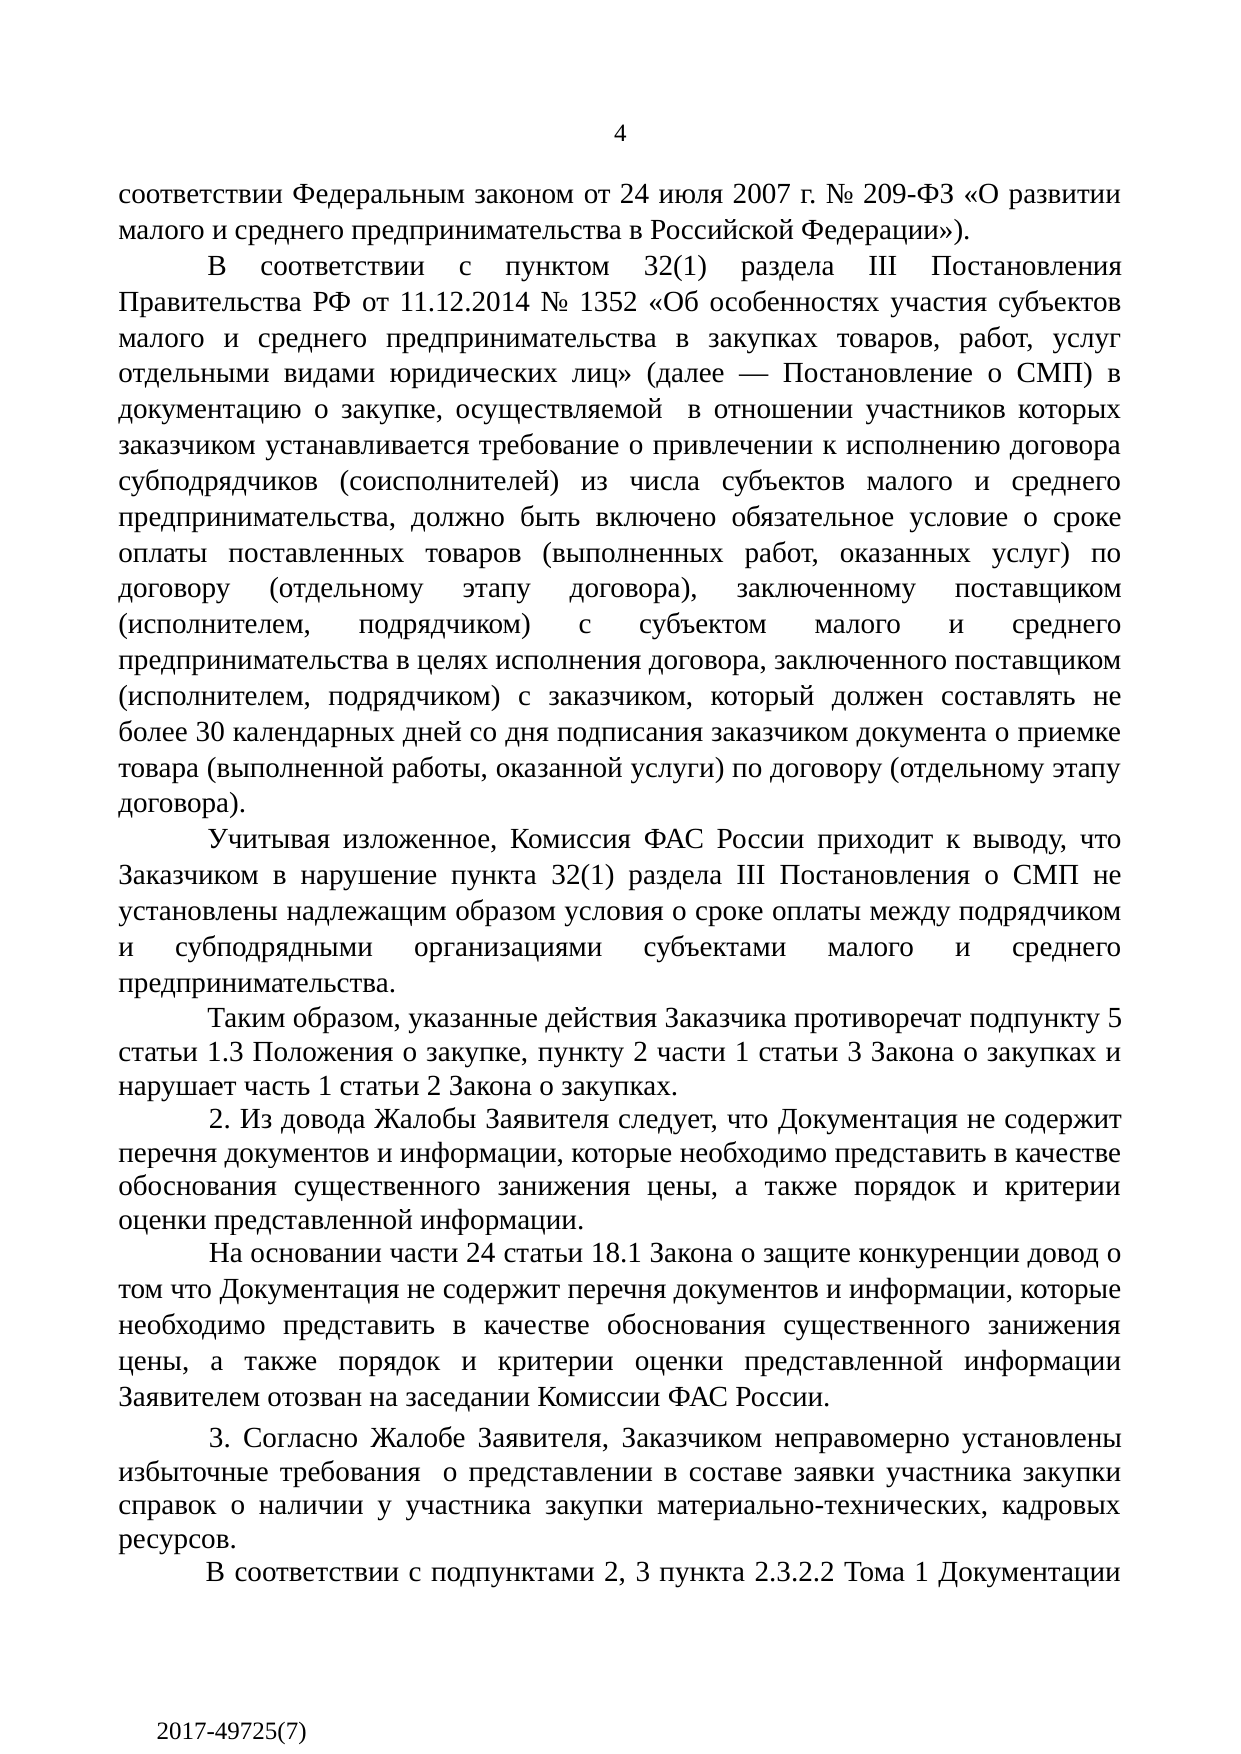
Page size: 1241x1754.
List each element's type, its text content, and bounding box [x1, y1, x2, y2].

text В соответствии с пунктом 32(1) раздела III Постановления Правительства РФ от 11.12.2014 № 1352 «Об особенностях участия субъектов малого и среднего предпринимательства в закупках товаров, работ, услуг отдельными видами юридических лиц» (далее — Постановление о СМП) в документацию о закупке, осуществляемой в отношении участников которых заказчиком устанавливается требование о привлечении к исполнению договора субподрядчиков (соисполнителей) из числа субъектов малого и среднего предпринимательства, должно быть включено обязательное условие о сроке оплаты поставленных товаров (выполненных работ, оказанных услуг) по договору (отдельному этапу договора), заключенному поставщиком (исполнителем, подрядчиком) с субъектом малого и среднего предпринимательства в целях исполнения договора, заключенного поставщиком (исполнителем, подрядчиком) с заказчиком, который должен составлять не более 30 календарных дней со дня подписания заказчиком документа о приемке товара (выполненной работы, оказанной услуги) по договору (отдельному этапу договора). [118, 248, 1122, 819]
text Учитывая изложенное, Комиссия ФАС России приходит к выводу, что Заказчиком в нарушение пункта 32(1) раздела III Постановления о СМП не установлены надлежащим образом условия о сроке оплаты между подрядчиком и субподрядными организациями субъектами малого и среднего предпринимательства. [118, 821, 1122, 998]
text На основании части 24 статьи 18.1 Закона о защите конкуренции довод о том что Документация не содержит перечня документов и информации, которые необходимо представить в качестве обоснования существенного занижения цены, а также порядок и критерии оценки представленной информации Заявителем отозван на заседании Комиссии ФАС России. [118, 1235, 1122, 1412]
text В соответствии с подпунктами 2, 3 пункта 2.3.2.2 Тома 1 Документации [118, 1554, 1122, 1588]
text Таким образом, указанные действия Заказчика противоречат подпункту 5 статьи 1.3 Положения о закупке, пункту 2 части 1 статьи 3 Закона о закупках и нарушает часть 1 статьи 2 Закона о закупках. [118, 1001, 1122, 1101]
text 3. Согласно Жалобе Заявителя, Заказчиком неправомерно установлены избыточные требования о представлении в составе заявки участника закупки справок о наличии у участника закупки материально-технических, кадровых ресурсов. [118, 1420, 1122, 1554]
text 2. Из довода Жалобы Заявителя следует, что Документация не содержит перечня документов и информации, которые необходимо представить в качестве обоснования существенного занижения цены, а также порядок и критерии оценки представленной информации. [118, 1101, 1122, 1235]
text соответствии Федеральным законом от 24 июля 2007 г. № 209-ФЗ «О развитии малого и среднего предпринимательства в Российской Федерации»). [118, 176, 1122, 246]
